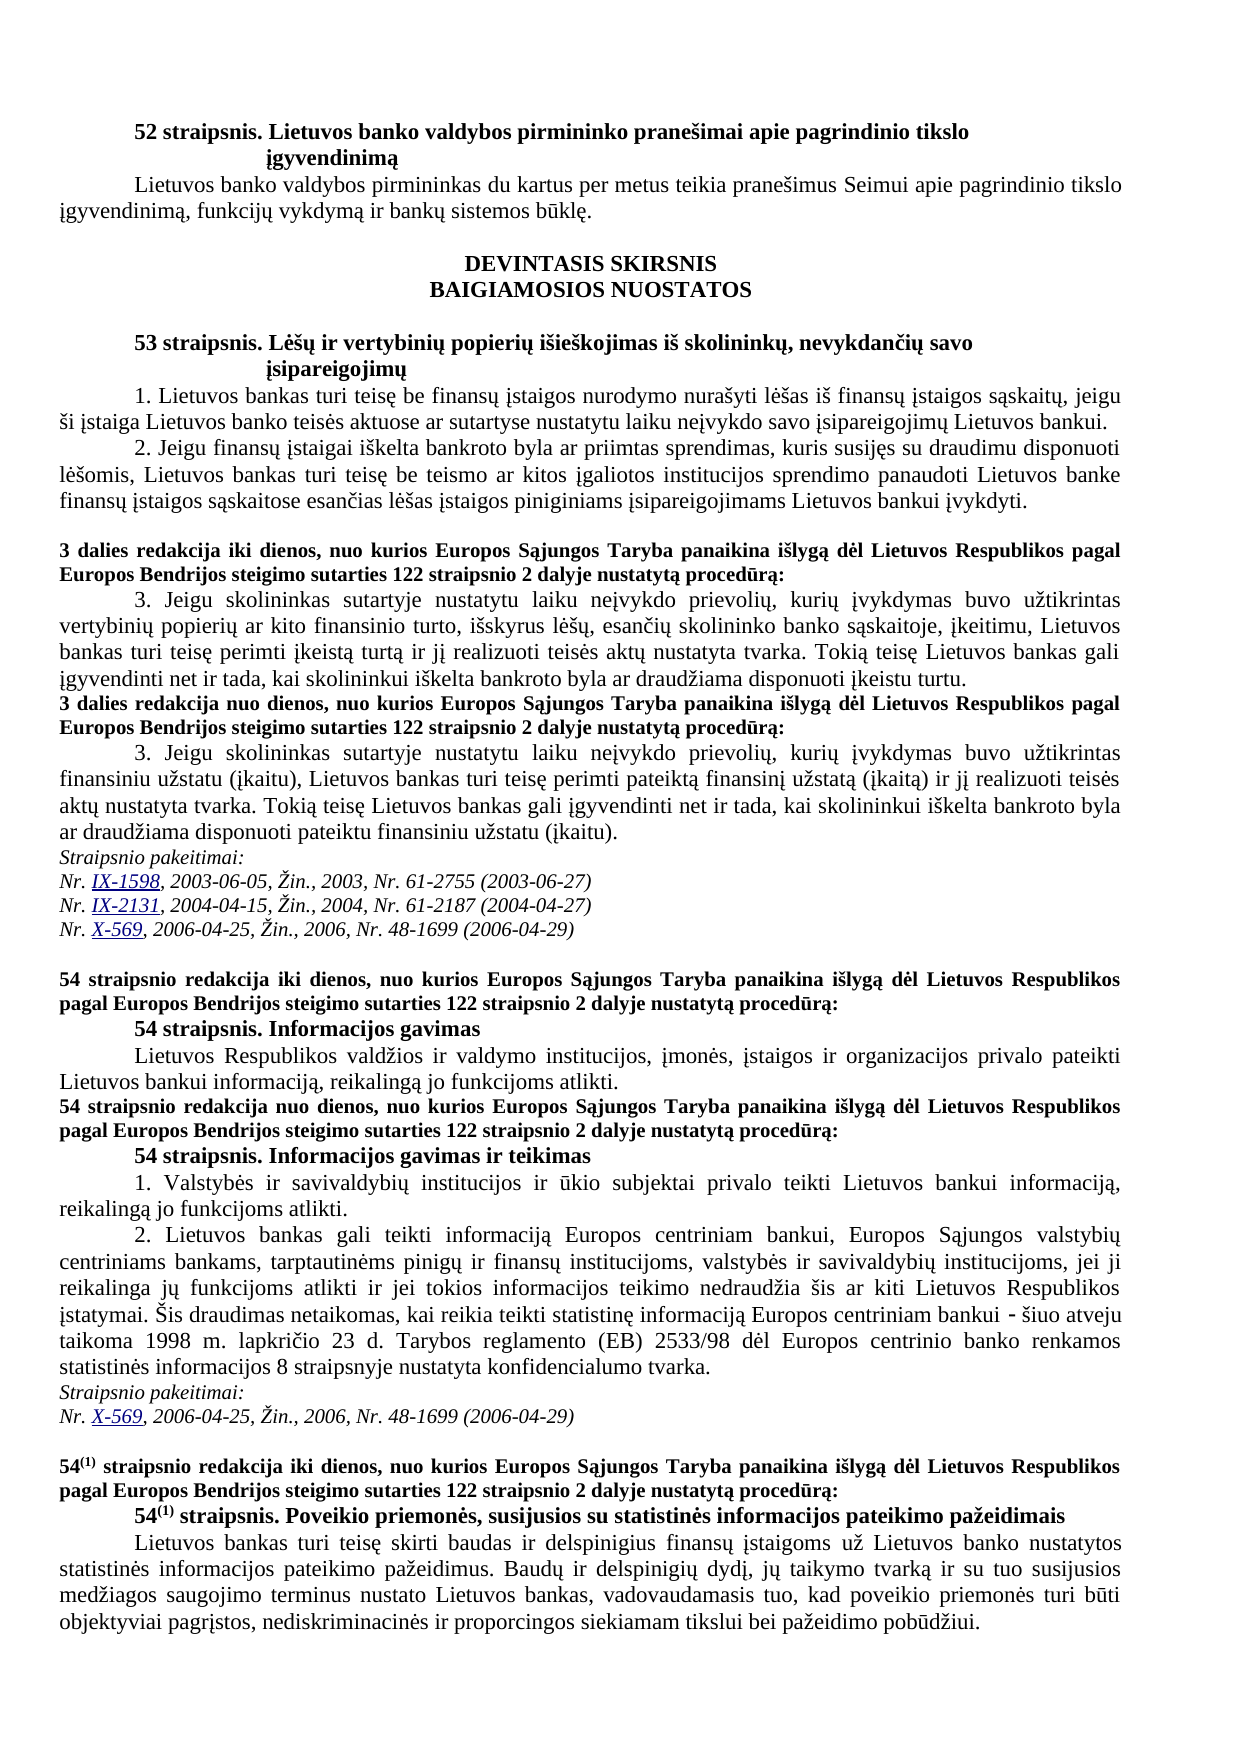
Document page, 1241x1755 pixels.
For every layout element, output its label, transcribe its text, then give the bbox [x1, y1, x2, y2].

text įgyvendinimą [266, 144, 1122, 171]
text 54 straipsnio redakcija nuo dienos, nuo kurios Europos Sąjungos Taryba panaikina išlygą dėl Lietuvos Respublikos pagal Europos Bendrijos steigimo sutarties 122 straipsnio 2 dalyje nustatytą procedūrą: [59, 1094, 1122, 1142]
text 54(1) straipsnis. Poveikio priemonės, susijusios su statistinės informacijos pateikimo pažeidimais [134, 1502, 1122, 1529]
text 54(1) straipsnio redakcija iki dienos, nuo kurios Europos Sąjungos Taryba panaikina išlygą dėl Lietuvos Respublikos pagal Europos Bendrijos steigimo sutarties 122 straipsnio 2 dalyje nustatytą procedūrą: [59, 1454, 1122, 1502]
text DEVINTASIS SKIRSNIS [59, 250, 1122, 276]
text Lietuvos banko valdybos pirmininkas du kartus per metus teikia pranešimus Seimui apie pagrindinio tikslo įgyvendinimą, funkcijų vykdymą ir bankų sistemos būklę. [59, 171, 1122, 223]
text 3 dalies redakcija nuo dienos, nuo kurios Europos Sąjungos Taryba panaikina išlygą dėl Lietuvos Respublikos pagal Europos Bendrijos steigimo sutarties 122 straipsnio 2 dalyje nustatytą procedūrą: [59, 691, 1122, 739]
text 2. Jeigu finansų įstaigai iškelta bankroto byla ar priimtas sprendimas, kuris susijęs su draudimu disponuoti lėšomis, Lietuvos bankas turi teisę be teismo ar kitos įgaliotos institucijos sprendimo panaudoti Lietuvos banke finansų įstaigos sąskaitose esančias lėšas įstaigos piniginiams įsipareigojimams Lietuvos bankui įvykdyti. [59, 434, 1122, 513]
text 1. Valstybės ir savivaldybių institucijos ir ūkio subjektai privalo teikti Lietuvos bankui informaciją, reikalingą jo funkcijoms atlikti. [59, 1169, 1122, 1222]
text BAIGIAMOSIOS NUOSTATOS [59, 276, 1122, 303]
text Nr. X-569, 2006-04-25, Žin., 2006, Nr. 48-1699 (2006-04-29) [59, 1404, 1122, 1428]
text įsipareigojimų [266, 355, 1122, 382]
text 2. Lietuvos bankas gali teikti informaciją Europos centriniam bankui, Europos Sąjungos valstybių centriniams bankams, tarptautinėms pinigų ir finansų institucijoms, valstybės ir savivaldybių institucijoms, jei ji reikalinga jų funkcijoms atlikti ir jei tokios informacijos teikimo nedraudžia šis ar kiti Lietuvos Respublikos įstatymai. Šis draudimas netaikomas, kai reikia teikti statistinę informaciją Europos centriniam bankui  šiuo atveju taikoma 1998 m. lapkričio 23 d. Tarybos reglamento (EB) 2533/98 dėl Europos centrinio banko renkamos statistinės informacijos 8 straipsnyje nustatyta konfidencialumo tvarka. [59, 1222, 1122, 1380]
text 52 straipsnis. Lietuvos banko valdybos pirmininko pranešimai apie pagrindinio tikslo [134, 118, 1122, 144]
text Straipsnio pakeitimai: [59, 844, 1122, 869]
text 53 straipsnis. Lėšų ir vertybinių popierių išieškojimas iš skolininkų, nevykdančių savo [134, 329, 1122, 355]
text 54 straipsnis. Informacijos gavimas [59, 1015, 1122, 1042]
text Nr. X-569, 2006-04-25, Žin., 2006, Nr. 48-1699 (2006-04-29) [59, 917, 1122, 941]
text Lietuvos Respublikos valdžios ir valdymo institucijos, įmonės, įstaigos ir organizacijos privalo pateikti Lietuvos bankui informaciją, reikalingą jo funkcijoms atlikti. [59, 1042, 1122, 1094]
text 3. Jeigu skolininkas sutartyje nustatytu laiku neįvykdo prievolių, kurių įvykdymas buvo užtikrintas vertybinių popierių ar kito finansinio turto, išskyrus lėšų, esančių skolininko banko sąskaitoje, įkeitimu, Lietuvos bankas turi teisę perimti įkeistą turtą ir jį realizuoti teisės aktų nustatyta tvarka. Tokią teisę Lietuvos bankas gali įgyvendinti net ir tada, kai skolininkui iškelta bankroto byla ar draudžiama disponuoti įkeistu turtu. [59, 586, 1122, 691]
text 54 straipsnis. Informacijos gavimas ir teikimas [59, 1142, 1122, 1169]
text Nr. IX-1598, 2003-06-05, Žin., 2003, Nr. 61-2755 (2003-06-27) [59, 869, 1122, 893]
text Straipsnio pakeitimai: [59, 1380, 1122, 1404]
text 1. Lietuvos bankas turi teisę be finansų įstaigos nurodymo nurašyti lėšas iš finansų įstaigos sąskaitų, jeigu ši įstaiga Lietuvos banko teisės aktuose ar sutartyse nustatytu laiku neįvykdo savo įsipareigojimų Lietuvos bankui. [59, 382, 1122, 434]
text 54 straipsnio redakcija iki dienos, nuo kurios Europos Sąjungos Taryba panaikina išlygą dėl Lietuvos Respublikos pagal Europos Bendrijos steigimo sutarties 122 straipsnio 2 dalyje nustatytą procedūrą: [59, 967, 1122, 1015]
text Lietuvos bankas turi teisę skirti baudas ir delspinigius finansų įstaigoms už Lietuvos banko nustatytos statistinės informacijos pateikimo pažeidimus. Baudų ir delspinigių dydį, jų taikymo tvarką ir su tuo susijusios medžiagos saugojimo terminus nustato Lietuvos bankas, vadovaudamasis tuo, kad poveikio priemonės turi būti objektyviai pagrįstos, nediskriminacinės ir proporcingos siekiamam tikslui bei pažeidimo pobūdžiui. [59, 1529, 1122, 1634]
text 3. Jeigu skolininkas sutartyje nustatytu laiku neįvykdo prievolių, kurių įvykdymas buvo užtikrintas finansiniu užstatu (įkaitu), Lietuvos bankas turi teisę perimti pateiktą finansinį užstatą (įkaitą) ir jį realizuoti teisės aktų nustatyta tvarka. Tokią teisę Lietuvos bankas gali įgyvendinti net ir tada, kai skolininkui iškelta bankroto byla ar draudžiama disponuoti pateiktu finansiniu užstatu (įkaitu). [59, 739, 1122, 844]
text Nr. IX-2131, 2004-04-15, Žin., 2004, Nr. 61-2187 (2004-04-27) [59, 893, 1122, 917]
text 3 dalies redakcija iki dienos, nuo kurios Europos Sąjungos Taryba panaikina išlygą dėl Lietuvos Respublikos pagal Europos Bendrijos steigimo sutarties 122 straipsnio 2 dalyje nustatytą procedūrą: [59, 537, 1122, 586]
